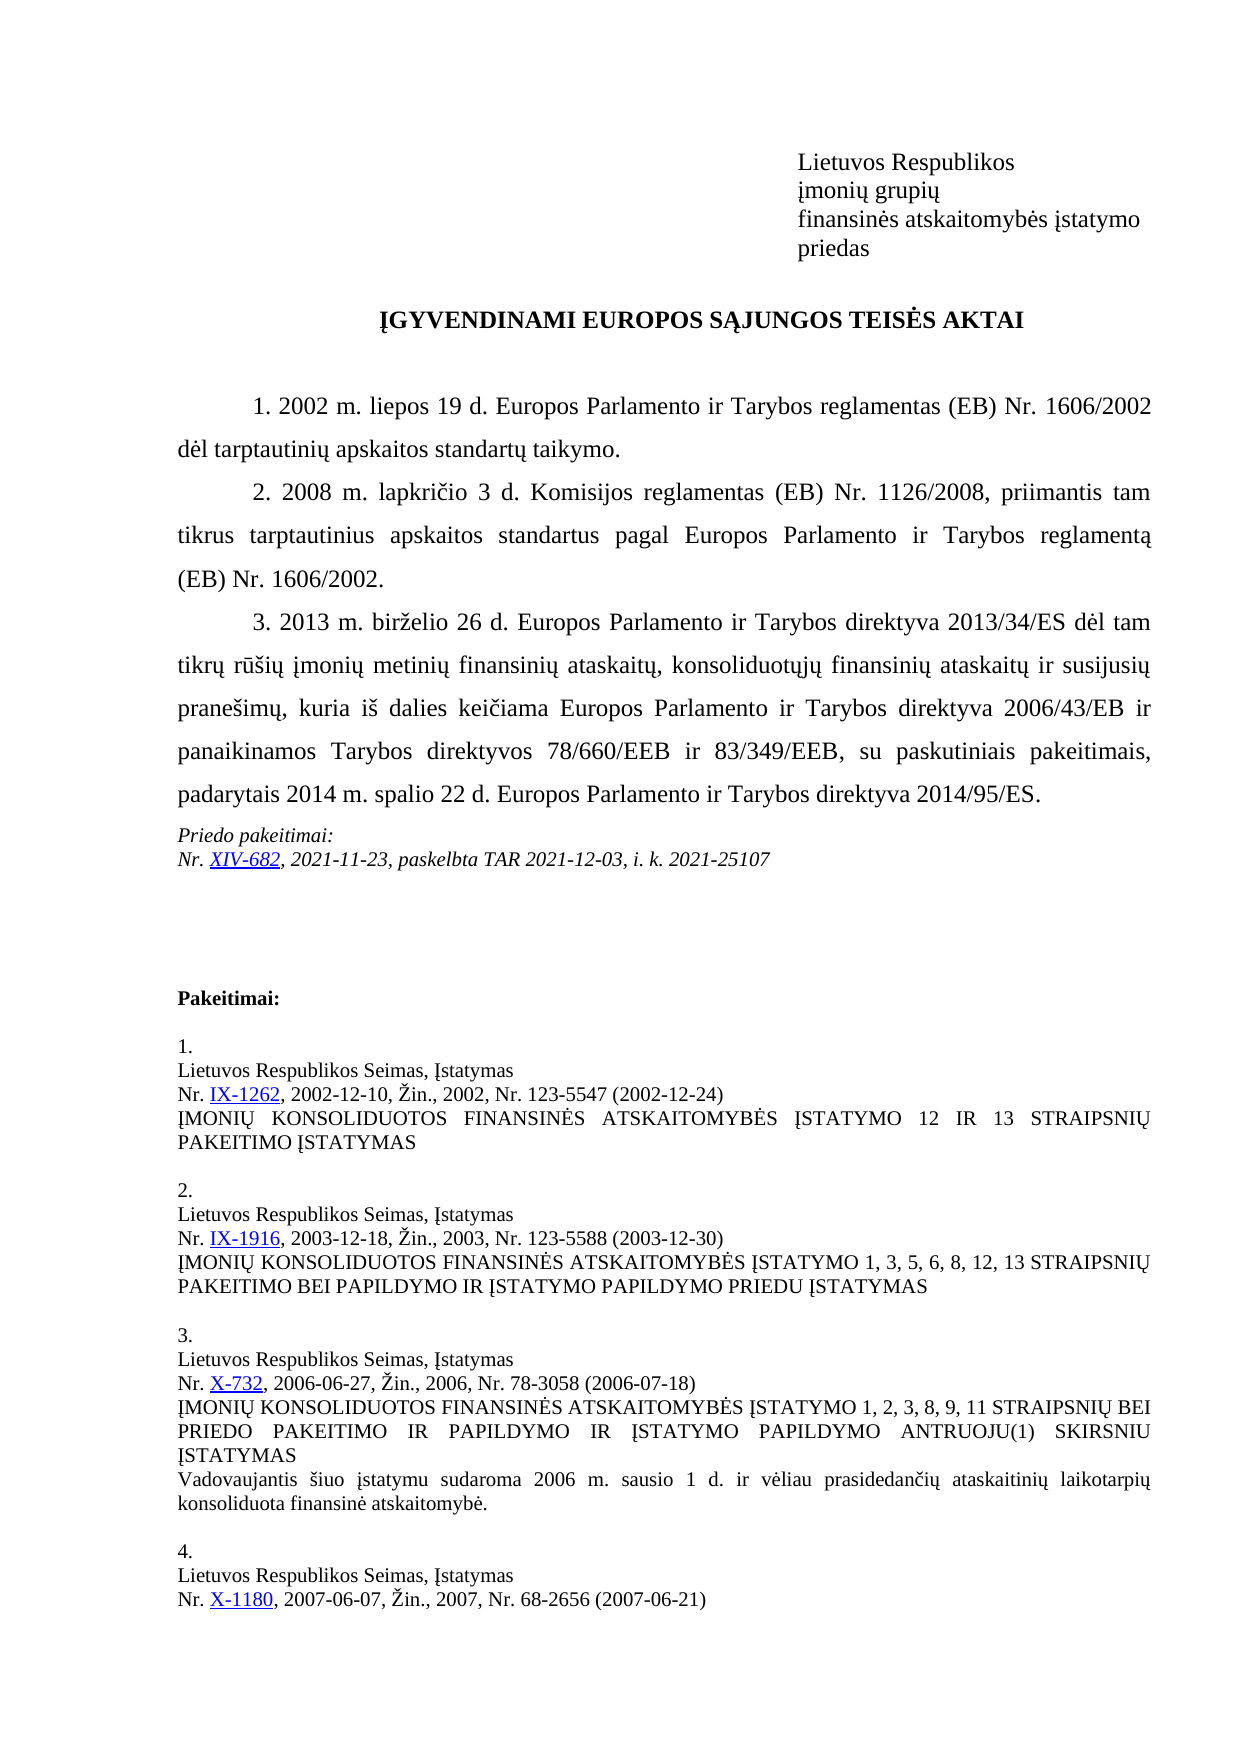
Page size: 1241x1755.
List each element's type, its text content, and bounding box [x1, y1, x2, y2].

text 2. 2008 m. lapkričio 3 d. Komisijos reglamentas (EB) Nr. 1126/2008, priimantis tam tikrus tarptautinius apskaitos standartus pagal Europos Parlamento ir Tarybos reglamentą (EB) Nr. 1606/2002. [177, 477, 1152, 592]
text ĮMONIŲ KONSOLIDUOTOS FINANSINĖS ATSKAITOMYBĖS ĮSTATYMO 1, 3, 5, 6, 8, 12, 13 STRAIPSNIŲ PAKEITIMO BEI PAPILDYMO IR ĮSTATYMO PAPILDYMO PRIEDU ĮSTATYMAS [177, 1250, 1152, 1298]
text ĮMONIŲ KONSOLIDUOTOS FINANSINĖS ATSKAITOMYBĖS ĮSTATYMO 1, 2, 3, 8, 9, 11 STRAIPSNIŲ BEI PRIEDO PAKEITIMO IR PAPILDYMO IR ĮSTATYMO PAPILDYMO ANTRUOJU(1) SKIRSNIU ĮSTATYMAS [177, 1395, 1152, 1467]
text Lietuvos Respublikos Seimas, Įstatymas [177, 1058, 1152, 1082]
text Priedo pakeitimai: [177, 822, 1152, 847]
text įmonių grupių [177, 176, 1152, 204]
text ĮGYVENDINAMI EUROPOS SĄJUNGOS TEISĖS AKTAI [177, 305, 1152, 334]
text Nr. X-732, 2006-06-27, Žin., 2006, Nr. 78-3058 (2006-07-18) [177, 1371, 1152, 1395]
text 1. [177, 1034, 1152, 1058]
text Lietuvos Respublikos Seimas, Įstatymas [177, 1347, 1152, 1371]
text Vadovaujantis šiuo įstatymu sudaroma 2006 m. sausio 1 d. ir vėliau prasidedančių ataskaitinių laikotarpių konsoliduota finansinė atskaitomybė. [177, 1467, 1152, 1515]
text 3. [177, 1322, 1152, 1347]
text 1. 2002 m. liepos 19 d. Europos Parlamento ir Tarybos reglamentas (EB) Nr. 1606/2002 dėl tarptautinių apskaitos standartų taikymo. [177, 391, 1152, 463]
text Lietuvos Respublikos [177, 147, 1152, 176]
text Nr. XIV-682, 2021-11-23, paskelbta TAR 2021-12-03, i. k. 2021-25107 [177, 847, 1152, 871]
text Lietuvos Respublikos Seimas, Įstatymas [177, 1563, 1152, 1587]
text Nr. IX-1916, 2003-12-18, Žin., 2003, Nr. 123-5588 (2003-12-30) [177, 1226, 1152, 1250]
text Nr. X-1180, 2007-06-07, Žin., 2007, Nr. 68-2656 (2007-06-21) [177, 1587, 1152, 1611]
text ĮMONIŲ KONSOLIDUOTOS FINANSINĖS ATSKAITOMYBĖS ĮSTATYMO 12 IR 13 STRAIPSNIŲ PAKEITIMO ĮSTATYMAS [177, 1106, 1152, 1154]
text 3. 2013 m. birželio 26 d. Europos Parlamento ir Tarybos direktyva 2013/34/ES dėl tam tikrų rūšių įmonių metinių finansinių ataskaitų, konsoliduotųjų finansinių ataskaitų ir susijusių pranešimų, kuria iš dalies keičiama Europos Parlamento ir Tarybos direktyva 2006/43/EB ir panaikinamos Tarybos direktyvos 78/660/EEB ir 83/349/EEB, su paskutiniais pakeitimais, padarytais 2014 m. spalio 22 d. Europos Parlamento ir Tarybos direktyva 2014/95/ES. [177, 607, 1152, 808]
text priedas [177, 233, 1152, 262]
text Pakeitimai: [177, 986, 1152, 1010]
text 2. [177, 1178, 1152, 1202]
text Lietuvos Respublikos Seimas, Įstatymas [177, 1202, 1152, 1226]
text finansinės atskaitomybės įstatymo [177, 204, 1152, 233]
text Nr. IX-1262, 2002-12-10, Žin., 2002, Nr. 123-5547 (2002-12-24) [177, 1082, 1152, 1106]
text 4. [177, 1539, 1152, 1563]
